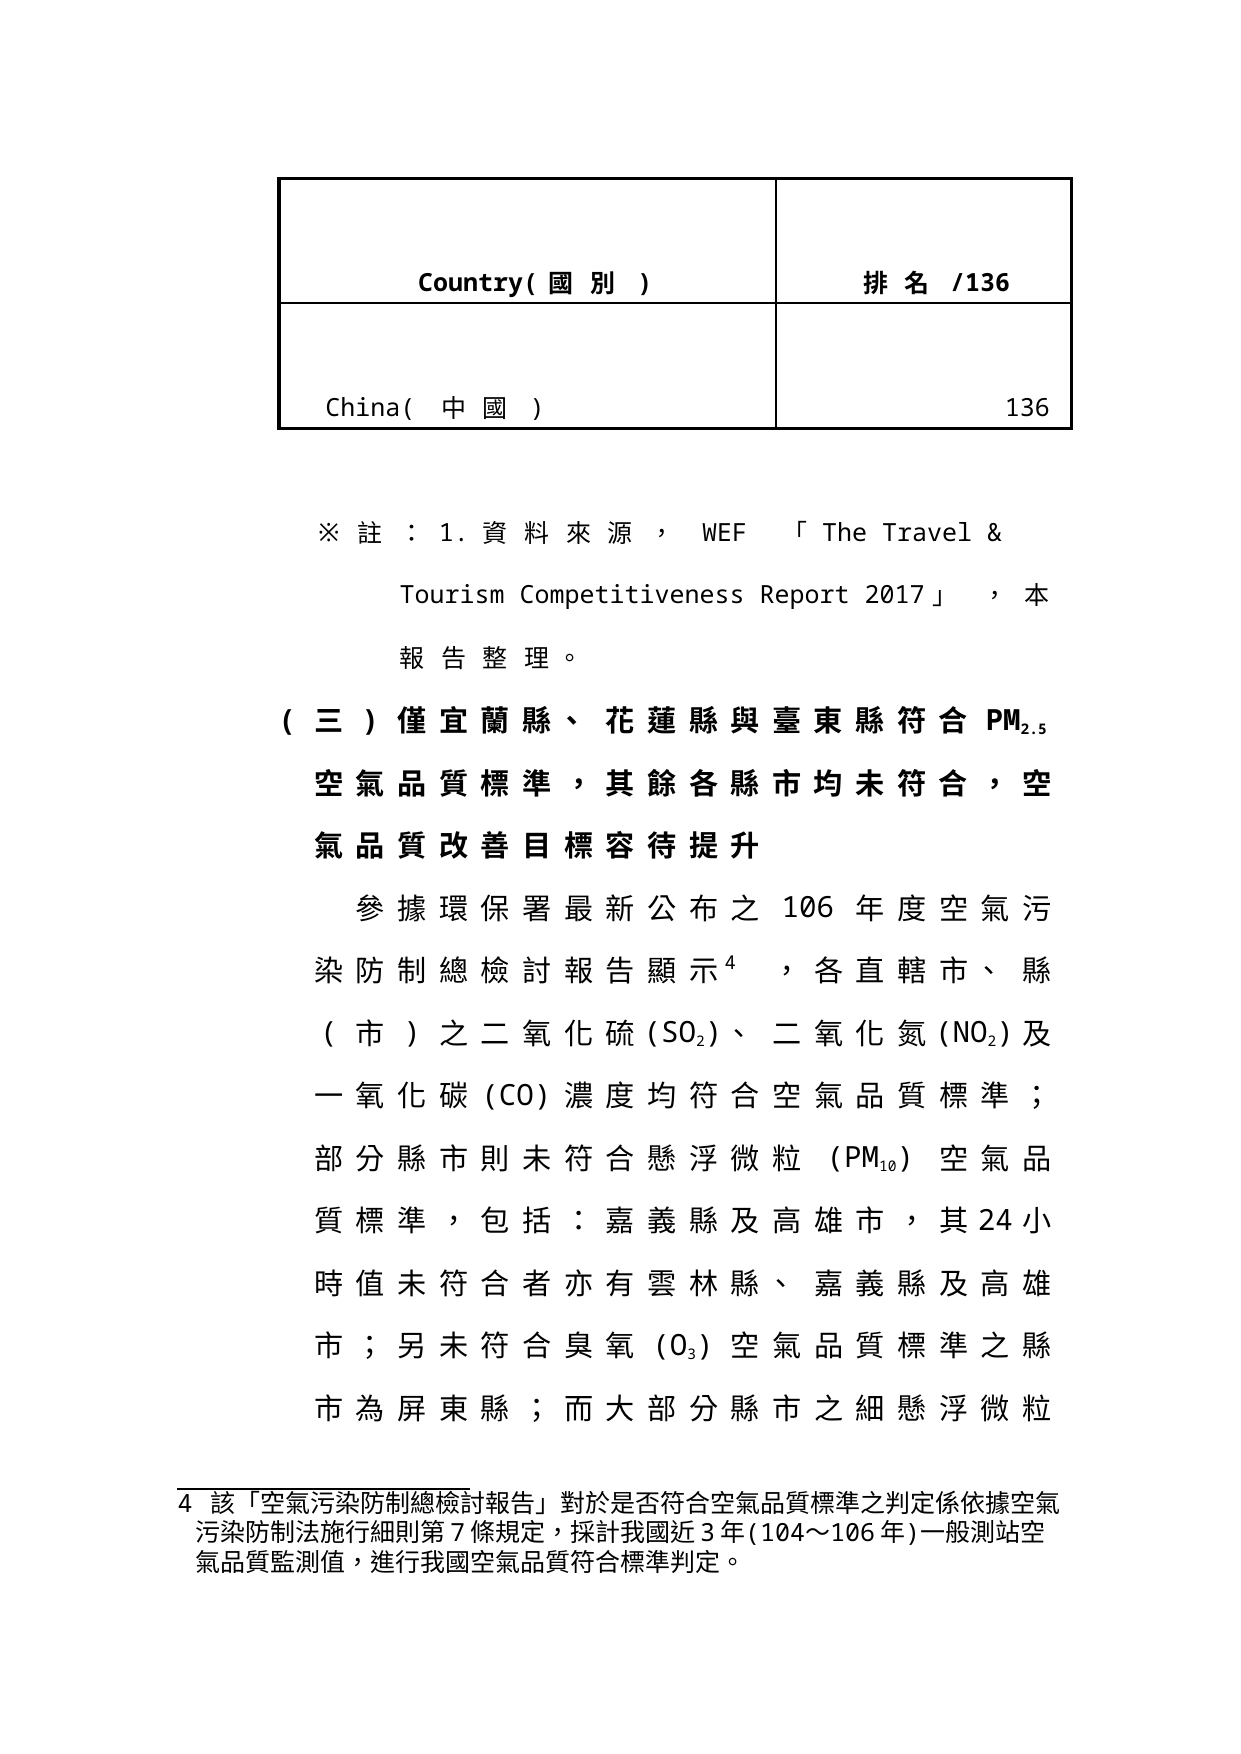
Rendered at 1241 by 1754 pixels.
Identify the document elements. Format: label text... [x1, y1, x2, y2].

text 參據環保署最新公布之106年度空氣污染防制總檢討報告顯示，各直轄市、縣(市)之二氧化硫(SO2)、二氧化氮(NO2)及一氧化碳(CO)濃度均符合空氣品質標準；部分縣市則未符合懸浮微粒(PM10)空氣品質標準，包括：嘉義縣及高雄市，其24小時值未符合者亦有雲林縣、嘉義縣及高雄市；另未符合臭氧(O3)空氣品質標準之縣市為屏東縣；而大部分縣市之細懸浮微粒(PM2.5)則均未符合空氣品質標準，僅宜蘭縣、花蓮縣與臺東縣符合其年平均值，另24小時值符合者僅花蓮縣及臺東縣。顯見環保署近年滾動式檢討及實施空氣污染改善方案以來，我國PM2.5濃度雖自104年度之22.0μg/m3逐步下降至107年度之17.5μg/m3，惟與環保署101 年 5 月14 日訂定「空氣品質標準」PM2.5為15.0μg/m3之標準容有差距，各縣市幾乎均未符合該空氣品質標準，恐影響國人健康，爰該署空氣品質改善目標之設定允待提升。 [271, 865, 1058, 1427]
text 該「空氣污染防制總檢討報告」對於是否符合空氣品質標準之判定係依據空氣污染防制法施行細則第7條規定，採計我國近3年(104～106年)一般測站空氣品質監測值，進行我國空氣品質符合標準判定。 [177, 1489, 1063, 1577]
table_cell China(中國) [281, 304, 775, 427]
text (三)僅宜蘭縣、花蓮縣與臺東縣符合PM2.5空氣品質標準，其餘各縣市均未符合，空氣品質改善目標容待提升 [242, 677, 1058, 865]
table_header 排名/136 [777, 180, 1070, 302]
table_header Country(國別) [281, 180, 775, 302]
table_cell 136 [777, 304, 1070, 427]
text ※註：1.資料來源，WEF「The Travel & Tourism Competitiveness Report 2017」，本報告整理。 [271, 490, 1058, 677]
